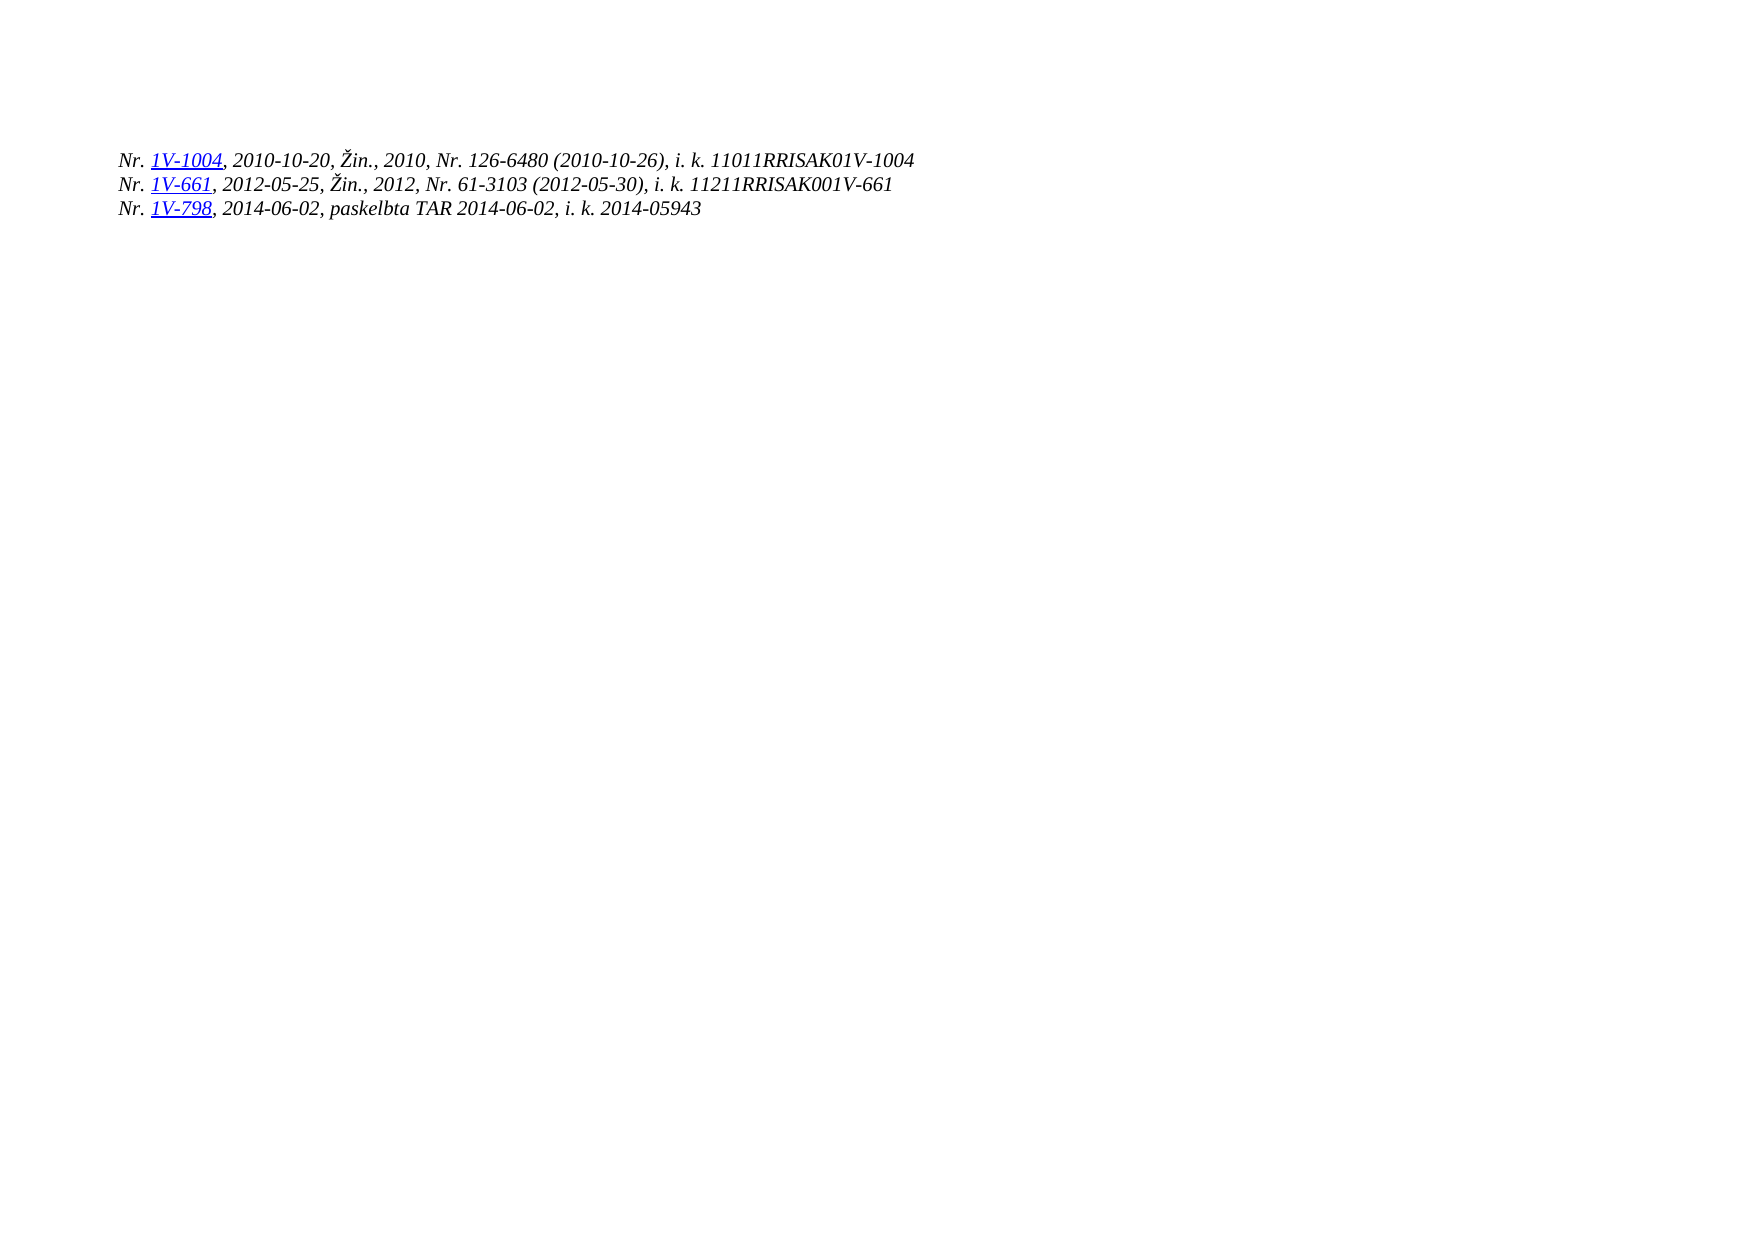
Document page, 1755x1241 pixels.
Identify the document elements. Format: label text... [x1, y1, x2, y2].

text Nr. 1V-1004, 2010-10-20, Žin., 2010, Nr. 126-6480 (2010-10-26), i. k. 11011RRISAK01V-1004 [118, 148, 1680, 172]
text Nr. 1V-661, 2012-05-25, Žin., 2012, Nr. 61-3103 (2012-05-30), i. k. 11211RRISAK001V-661 [118, 172, 1680, 196]
text Nr. 1V-798, 2014-06-02, paskelbta TAR 2014-06-02, i. k. 2014-05943 [118, 196, 1680, 220]
